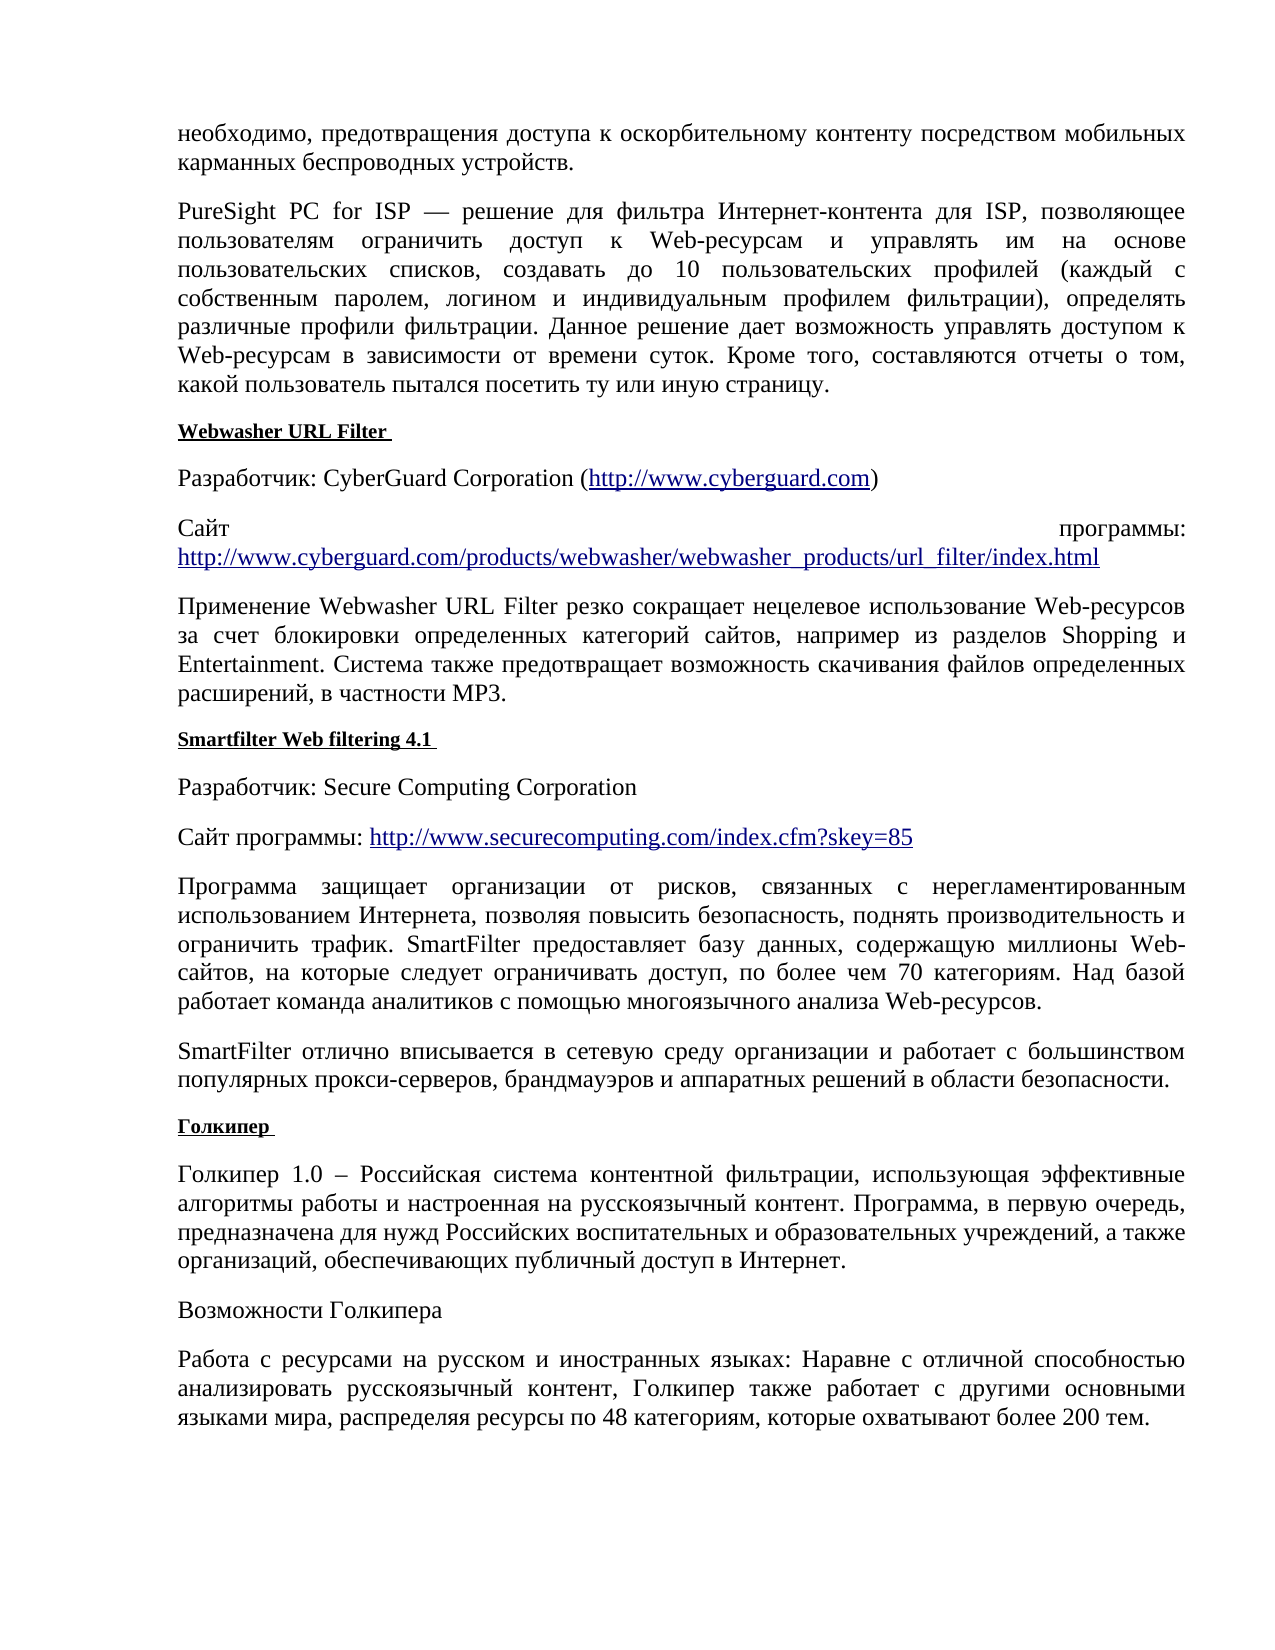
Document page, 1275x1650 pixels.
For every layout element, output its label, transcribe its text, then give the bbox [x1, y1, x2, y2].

text SmartFilter отлично вписывается в сетевую среду организации и работает с большинством популярных прокси-серверов, брандмауэров и аппаратных решений в области безопасности. [177, 1036, 1186, 1093]
text Возможности Голкипера [177, 1295, 1186, 1324]
text Голкипер [177, 1114, 1186, 1138]
text необходимо, предотвращения доступа к оскорбительному контенту посредством мобильных карманных беспроводных устройств. [177, 118, 1186, 176]
text Сайт программы: http://www.cyberguard.com/products/webwasher/webwasher_products/url_filter/index.html [177, 513, 1186, 571]
text Webwasher URL Filter [177, 418, 1186, 443]
text Программа защищает организации от рисков, связанных с нерегламентированным использованием Интернета, позволяя повысить безопасность, поднять производительность и ограничить трафик. SmartFilter предоставляет базу данных, содержащую миллионы Web-сайтов, на которые следует ограничивать доступ, по более чем 70 категориям. Над базой работает команда аналитиков с помощью многоязычного анализа Web-ресурсов. [177, 871, 1186, 1015]
text Разработчик: CyberGuard Corporation (http://www.cyberguard.com) [177, 463, 1186, 492]
text Работа с ресурсами на русском и иностранных языках: Наравне с отличной способностью анализировать русскоязычный контент, Голкипер также работает с другими основными языками мира, распределяя ресурсы по 48 категориям, которые охватывают более 200 тем. [177, 1344, 1186, 1431]
text Сайт программы: http://www.securecomputing.com/index.cfm?skey=85 [177, 822, 1186, 850]
text PureSight PC for ISP — решение для фильтра Интернет-контента для ISP, позволяющее пользователям ограничить доступ к Web-ресурсам и управлять им на основе пользовательских списков, создавать до 10 пользовательских профилей (каждый с собственным паролем, логином и индивидуальным профилем фильтрации), определять различные профили фильтрации. Данное решение дает возможность управлять доступом к Web-ресурсам в зависимости от времени суток. Кроме того, составляются отчеты о том, какой пользователь пытался посетить ту или иную страницу. [177, 196, 1186, 398]
text Smartfilter Web filtering 4.1 [177, 727, 1186, 751]
text Голкипер 1.0 – Российская система контентной фильтрации, использующая эффективные алгоритмы работы и настроенная на русскоязычный контент. Программа, в первую очередь, предназначена для нужд Российских воспитательных и образовательных учреждений, а также организаций, обеспечивающих публичный доступ в Интернет. [177, 1159, 1186, 1274]
text Применение Webwasher URL Filter резко сокращает нецелевое использование Web-ресурсов за счет блокировки определенных категорий сайтов, например из разделов Shopping и Entertainment. Система также предотвращает возможность скачивания файлов определенных расширений, в частности MP3. [177, 591, 1186, 706]
text Разработчик: Secure Computing Corporation [177, 772, 1186, 801]
